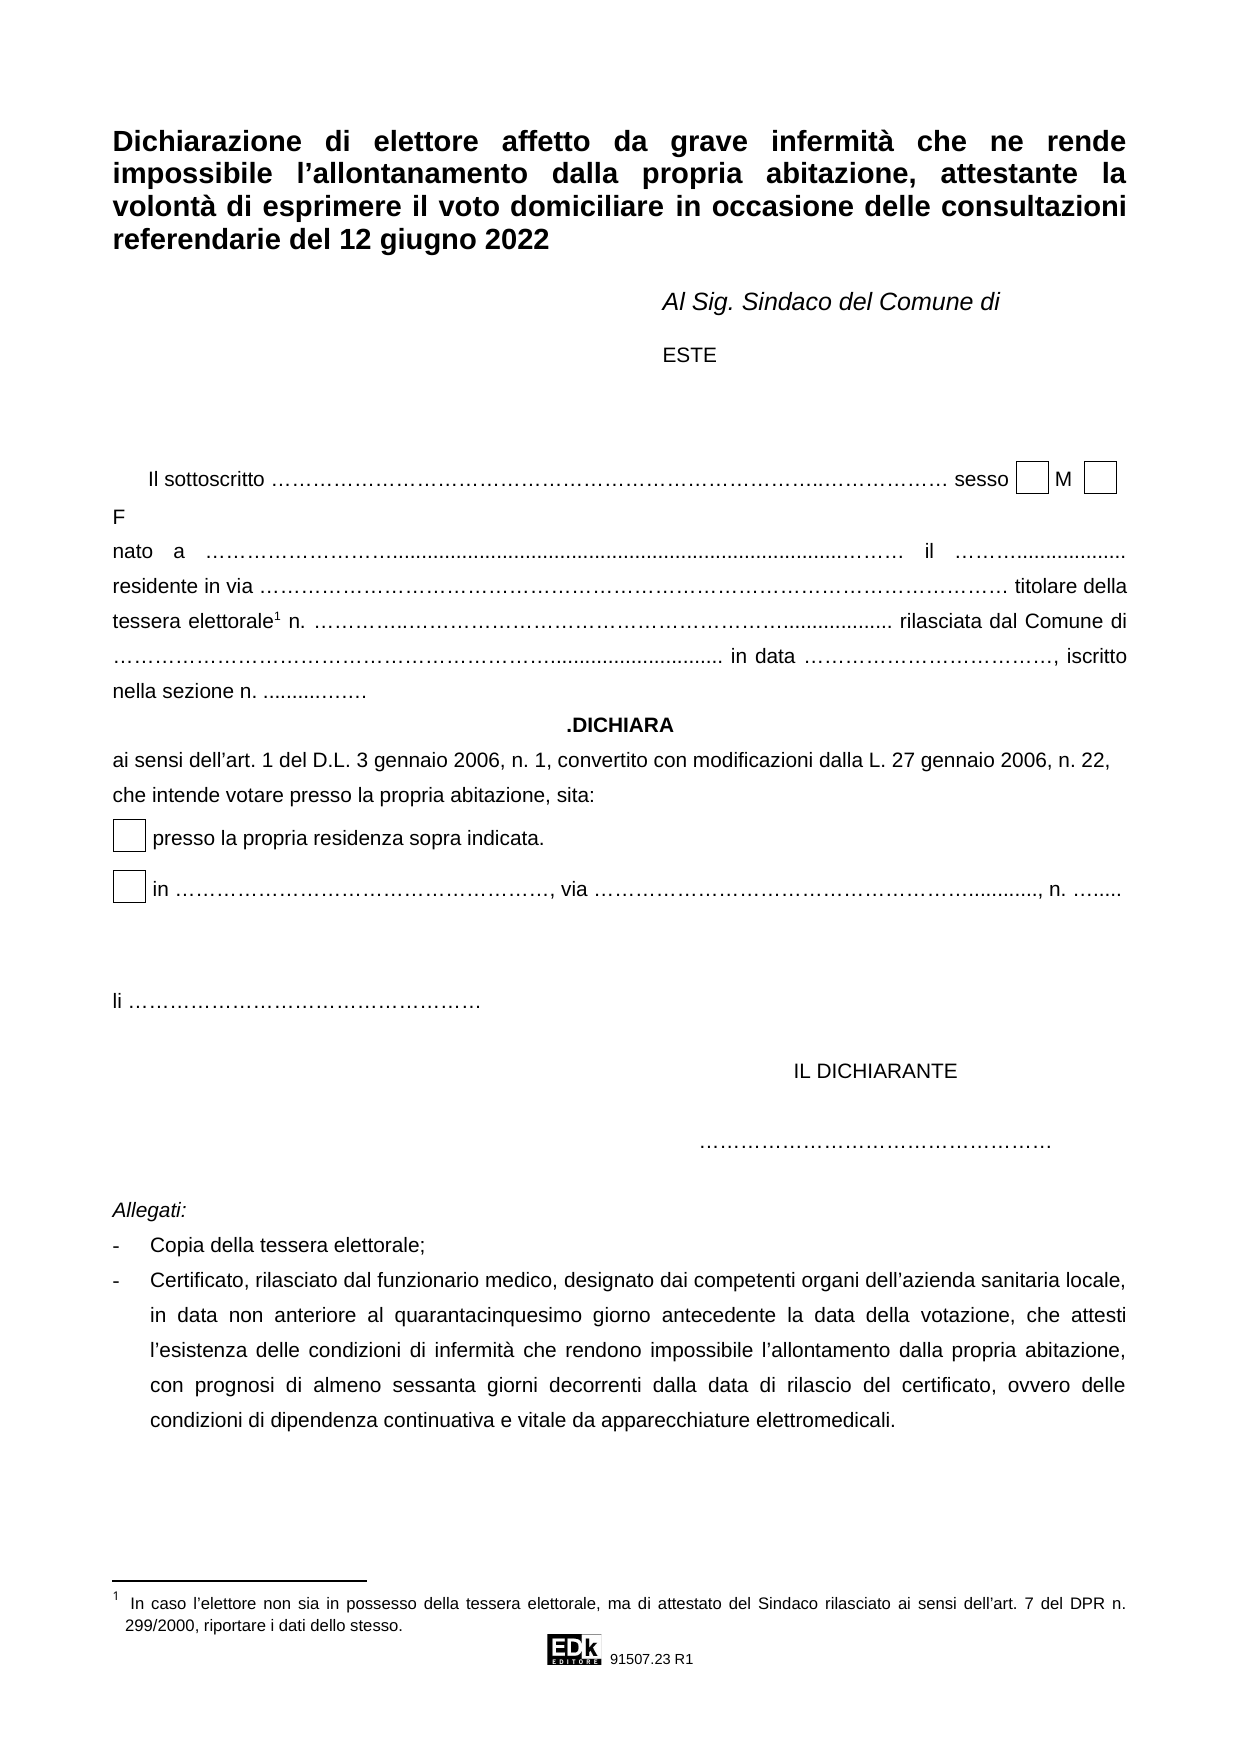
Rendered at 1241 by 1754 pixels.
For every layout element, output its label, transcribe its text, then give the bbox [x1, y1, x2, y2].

list Certificato, rilasciato dal funzionario medico, designato dai competenti organi dell’azienda sanitaria locale, in data non anteriore al quarantacinquesimo giorno antecedente la data della votazione, che attesti l’esistenza delle condizioni di infermità che rendono impossibile l’allontamento dalla propria abitazione, con prognosi di almeno sessanta giorni decorrenti dalla data di rilascio del certificato, ovvero delle condizioni di dipendenza continuativa e vitale da apparecchiature elettromedicali. [112, 1269, 1128, 1431]
subtitle Dichiara [112, 714, 1128, 737]
text presso la propria residenza sopra indicata. [112, 818, 1128, 852]
subtitle Dichiarazione di elettore affetto da grave infermità che ne rende impossibile l’allontanamento dalla propria abitazione, attestante la volontà di esprimere il voto domiciliare in occasione delle consultazioni referendarie del 12 giugno 2022 [112, 125, 1128, 255]
text In caso l’elettore non sia in possesso della tessera elettorale, ma di attestato del Sindaco rilasciato ai sensi dell’art. 7 del DPR n. 299/2000, riportare i dati dello stesso. [112, 1587, 1128, 1634]
text li …………………………………………… [112, 990, 1128, 1013]
text ai sensi dell’art. 1 del D.L. 3 gennaio 2006, n. 1, convertito con modificazioni dalla L. 27 gennaio 2006, n. 22, [112, 749, 1128, 772]
text che intende votare presso la propria abitazione, sita: [112, 784, 1128, 807]
text Il sottoscritto ……………………………………………………………………..……………… sesso M F [112, 460, 1128, 528]
text Il Dichiarante [112, 1060, 1128, 1083]
text …………………………………………… [112, 1129, 1128, 1152]
picture [547, 1634, 602, 1665]
text ESTE [662, 344, 1128, 367]
text nato a ………………………..............................................................................……… il ………................... residente in via ……………………………………………………………………………………………… titolare della tessera elettorale n. …………..………………………………………………................... rilasciata dal Comune di ……………………………………………………….............................. in data ………………………………, iscritto nella sezione n. ..........….… [112, 540, 1128, 702]
list Copia della tessera elettorale; [112, 1234, 1128, 1257]
text in ………………………………………………, via ………………………………………………............, n. …..... [112, 869, 1128, 903]
text Al Sig. Sindaco del Comune di [662, 288, 1128, 316]
text Allegati: [112, 1199, 1128, 1222]
